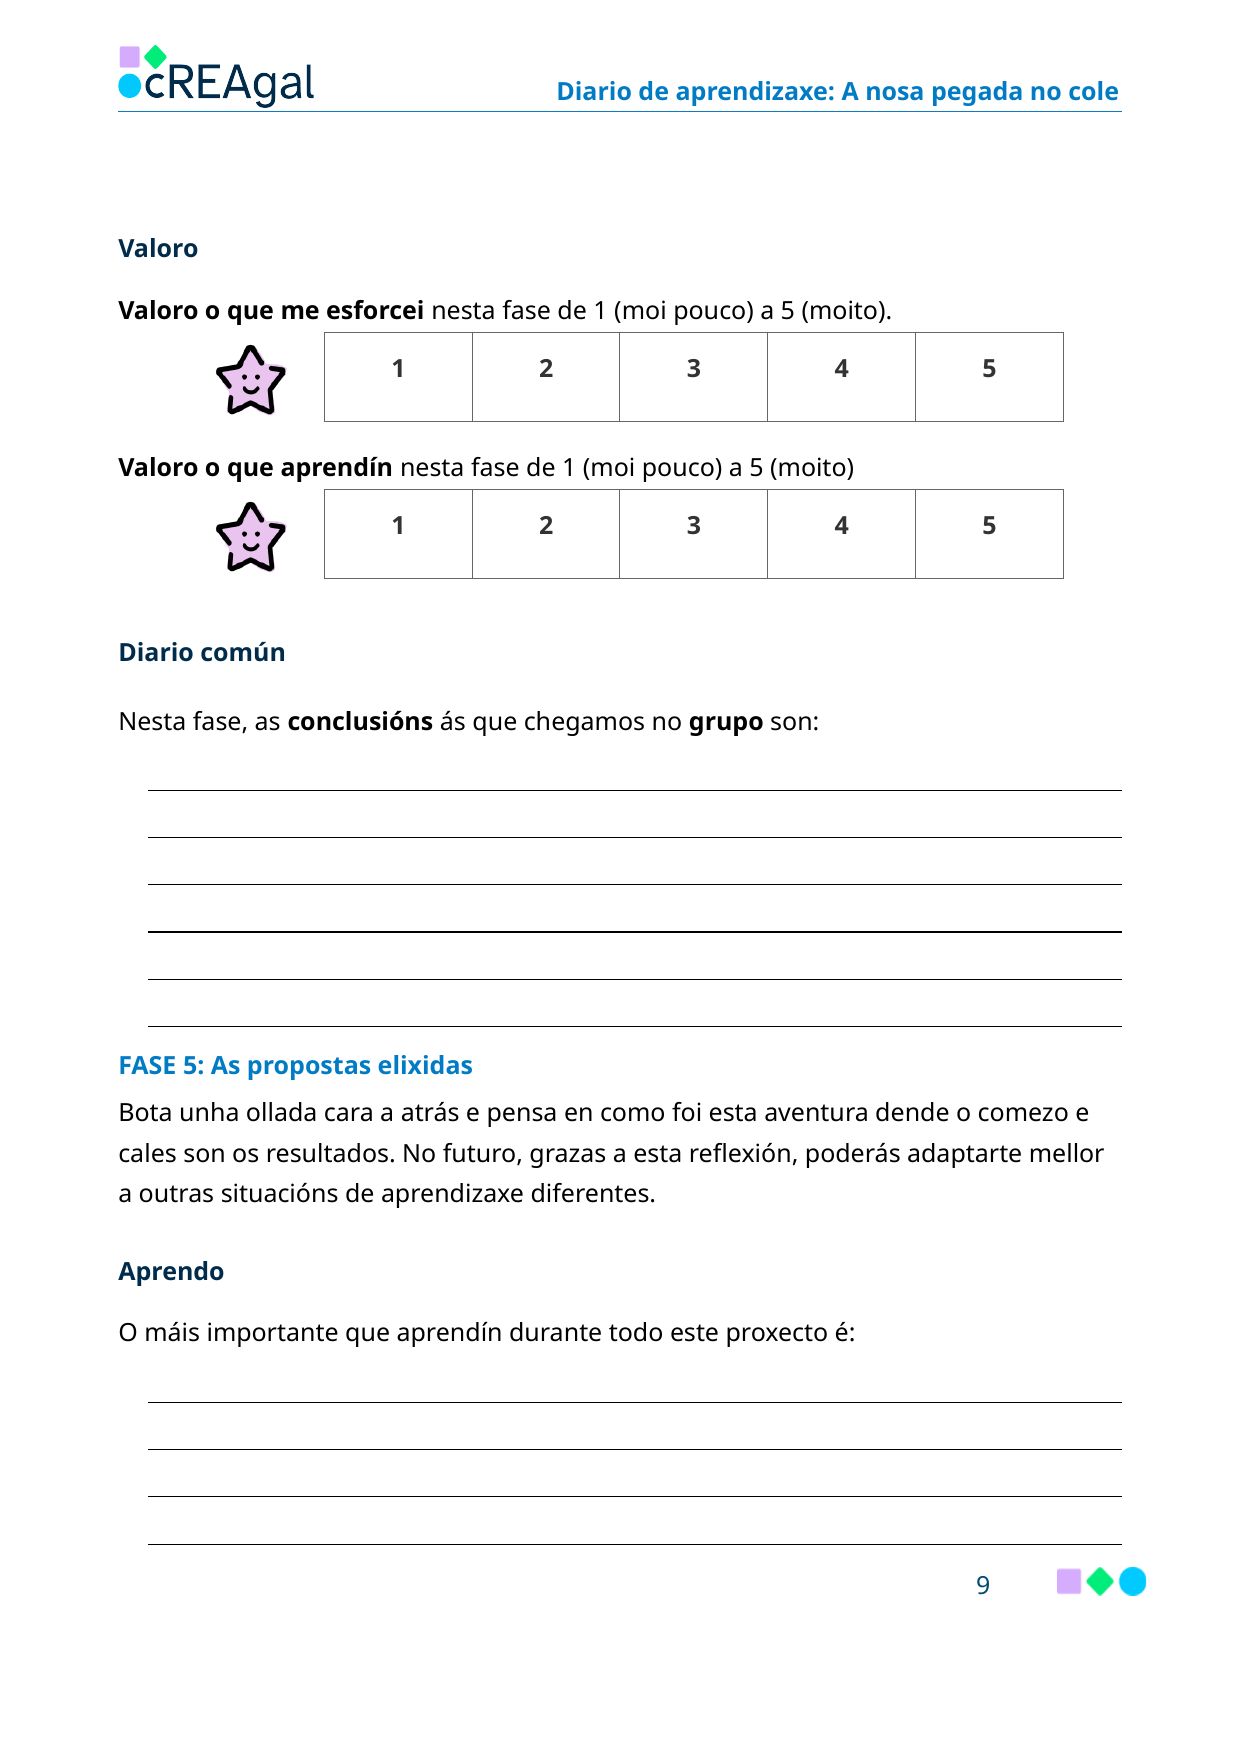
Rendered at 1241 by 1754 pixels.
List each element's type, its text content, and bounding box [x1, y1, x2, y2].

table_header [148, 1354, 1122, 1402]
table_header [177, 489, 324, 578]
subtitle Diario común [118, 635, 1122, 669]
table_cell [148, 980, 1122, 1026]
table_header [177, 332, 324, 421]
table_cell [148, 885, 1122, 931]
table_header 5 [916, 490, 1063, 578]
table_header 4 [768, 333, 915, 421]
picture [1136, 1584, 1147, 1596]
table_cell [148, 838, 1122, 884]
table_header 1 [325, 490, 472, 578]
text Valoro o que aprendín nesta fase de 1 (moi pouco) a 5 (moito) [118, 450, 1122, 484]
text Valoro o que me esforcei nesta fase de 1 (moi pouco) a 5 (moito). [118, 293, 1122, 327]
picture [1057, 1567, 1130, 1596]
table_cell [148, 933, 1122, 979]
table_cell [148, 1450, 1122, 1496]
table_cell [148, 1403, 1122, 1449]
text Nesta fase, as conclusións ás que chegamos no grupo son: [118, 703, 1122, 737]
subtitle Aprendo [118, 1254, 1122, 1288]
table_cell [148, 791, 1122, 837]
table_header [148, 742, 1122, 789]
picture [118, 45, 314, 108]
picture [208, 338, 293, 420]
text Bota unha ollada cara a atrás e pensa en como foi esta aventura dende o comezo e cales son os resultados. No futuro, grazas a esta reflexión, poderás adaptarte mellor a outras situacións de aprendizaxe diferentes. [118, 1094, 1122, 1210]
subtitle FASE 5: As propostas elixidas [118, 1048, 1122, 1082]
subtitle Valoro [118, 231, 1122, 265]
picture [208, 496, 293, 577]
table_header 3 [620, 333, 767, 421]
table_header 2 [473, 333, 619, 421]
table_header 4 [768, 490, 915, 578]
table_cell [148, 1497, 1122, 1543]
text O máis importante que aprendín durante todo este proxecto é: [118, 1315, 1122, 1349]
table_header 5 [916, 333, 1063, 421]
table_header 1 [325, 333, 472, 421]
table_header 2 [473, 490, 619, 578]
table_header 3 [620, 490, 767, 578]
picture [1137, 1567, 1147, 1578]
